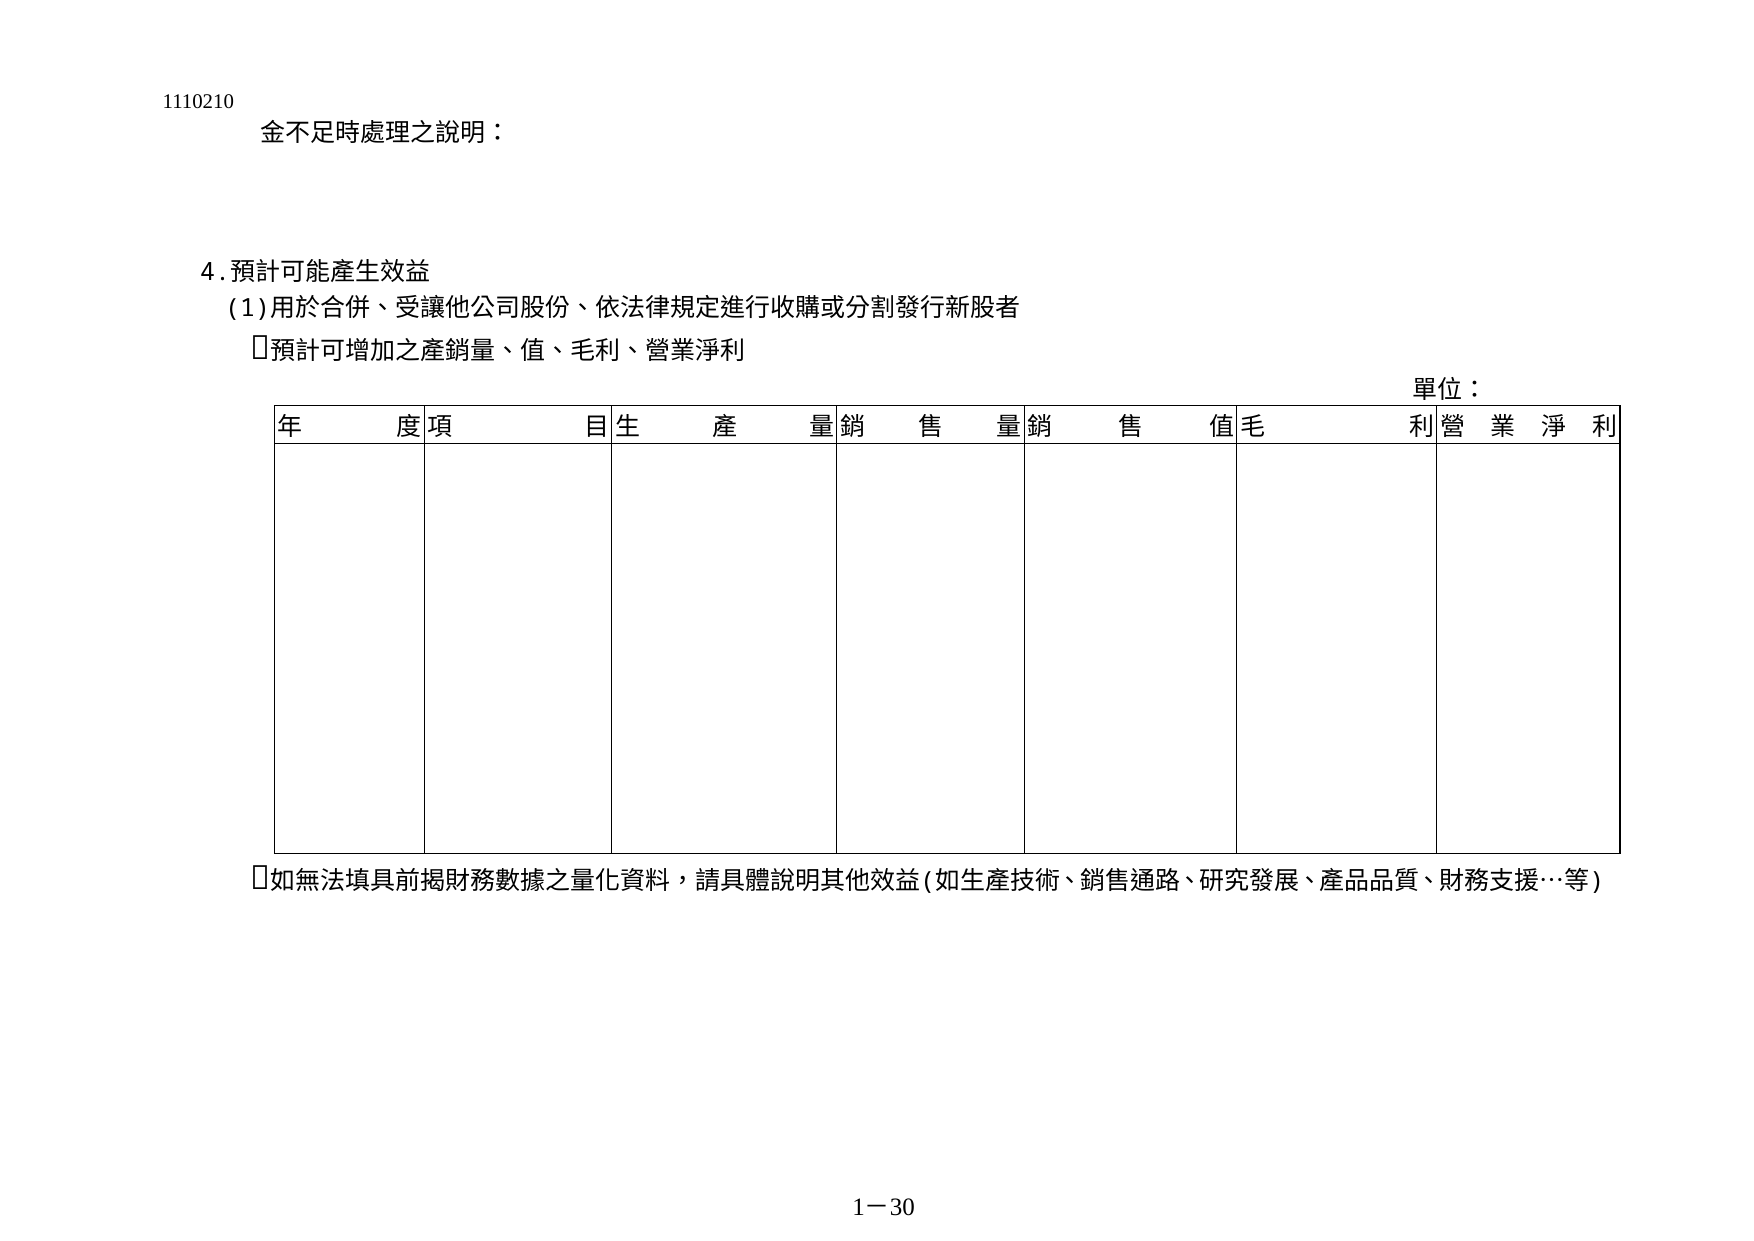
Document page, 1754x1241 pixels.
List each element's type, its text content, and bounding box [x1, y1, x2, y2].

table_cell [612, 444, 836, 852]
table_cell [1437, 444, 1619, 852]
table_header 生產量 [612, 406, 836, 443]
text 如無法填具前揭財務數據之量化資料，請具體說明其他效益(如生產技術、銷售通路、研究發展、產品品質、財務支援…等) [250, 853, 1604, 899]
table_cell [837, 444, 1024, 852]
text 金不足時處理之說明： [225, 113, 1604, 149]
table_header 銷售量 [837, 406, 1024, 443]
text 4.預計可能產生效益 [200, 251, 1604, 287]
table_header 營業淨利 [1437, 406, 1619, 443]
table_cell [275, 444, 424, 852]
text (1)用於合併、受讓他公司股份、依法律規定進行收購或分割發行新股者 [225, 287, 1604, 324]
table_cell [1237, 444, 1436, 852]
table_cell [1025, 444, 1236, 852]
table_header 年度 [275, 406, 424, 443]
text 單位： [350, 369, 1604, 405]
table_header 毛利 [1237, 406, 1436, 443]
text 預計可增加之產銷量、值、毛利、營業淨利 [250, 324, 1604, 369]
table_header 銷售值 [1025, 406, 1236, 443]
table_cell [425, 444, 611, 852]
table_header 項目 [425, 406, 611, 443]
